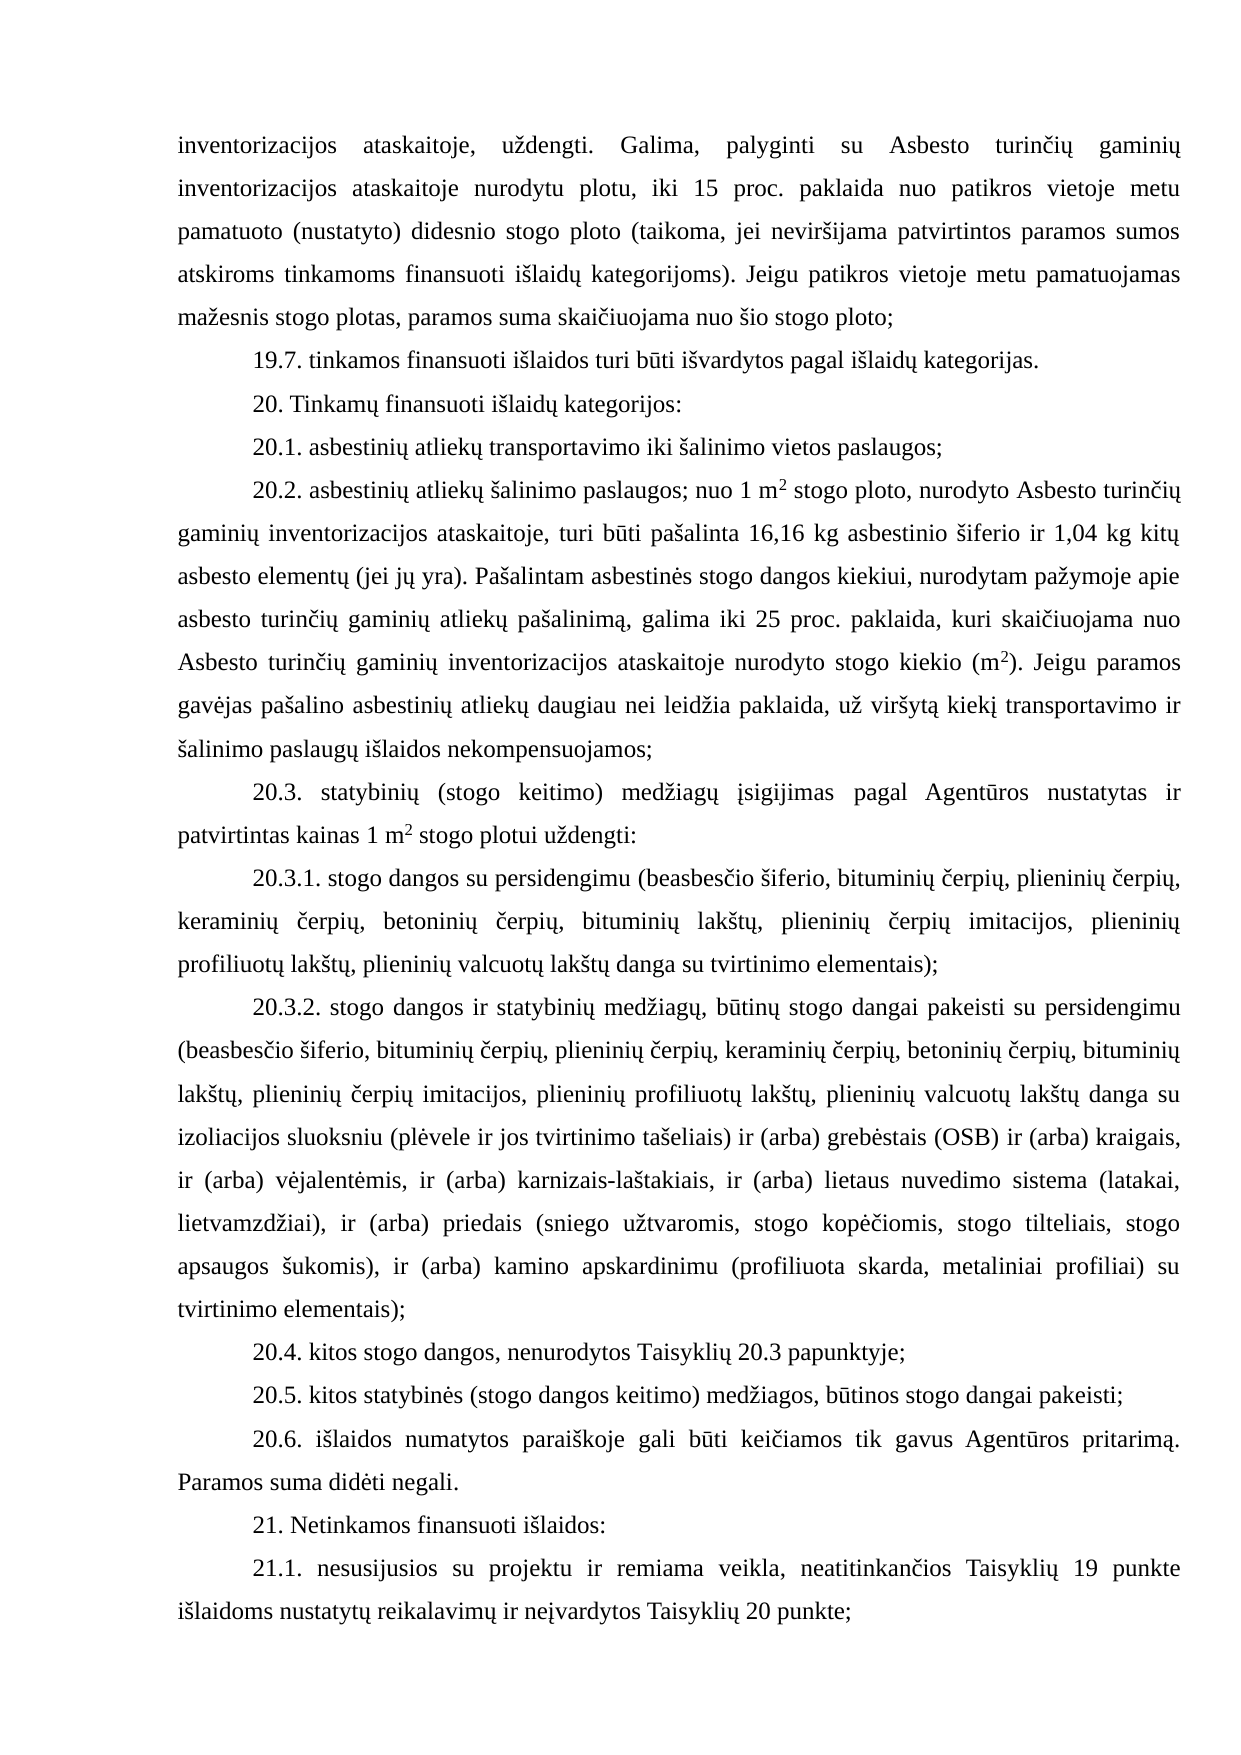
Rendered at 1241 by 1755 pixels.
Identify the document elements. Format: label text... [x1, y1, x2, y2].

text 20.1. asbestinių atliekų transportavimo iki šalinimo vietos paslaugos; [177, 432, 1181, 461]
text 21. Netinkamos finansuoti išlaidos: [177, 1510, 1181, 1539]
text inventorizacijos ataskaitoje, uždengti. Galima, palyginti su Asbesto turinčių gaminių inventorizacijos ataskaitoje nurodytu plotu, iki 15 proc. paklaida nuo patikros vietoje metu pamatuoto (nustatyto) didesnio stogo ploto (taikoma, jei neviršijama patvirtintos paramos sumos atskiroms tinkamoms finansuoti išlaidų kategorijoms). Jeigu patikros vietoje metu pamatuojamas mažesnis stogo plotas, paramos suma skaičiuojama nuo šio stogo ploto; [177, 130, 1181, 331]
text 20.6. išlaidos numatytos paraiškoje gali būti keičiamos tik gavus Agentūros pritarimą. Paramos suma didėti negali. [177, 1424, 1181, 1496]
text 20.3.2. stogo dangos ir statybinių medžiagų, būtinų stogo dangai pakeisti su persidengimu (beasbesčio šiferio, bituminių čerpių, plieninių čerpių, keraminių čerpių, betoninių čerpių, bituminių lakštų, plieninių čerpių imitacijos, plieninių profiliuotų lakštų, plieninių valcuotų lakštų danga su izoliacijos sluoksniu (plėvele ir jos tvirtinimo tašeliais) ir (arba) grebėstais (OSB) ir (arba) kraigais, ir (arba) vėjalentėmis, ir (arba) karnizais-laštakiais, ir (arba) lietaus nuvedimo sistema (latakai, lietvamzdžiai), ir (arba) priedais (sniego užtvaromis, stogo kopėčiomis, stogo tilteliais, stogo apsaugos šukomis), ir (arba) kamino apskardinimu (profiliuota skarda, metaliniai profiliai) su tvirtinimo elementais); [177, 992, 1181, 1323]
text 20.3.1. stogo dangos su persidengimu (beasbesčio šiferio, bituminių čerpių, plieninių čerpių, keraminių čerpių, betoninių čerpių, bituminių lakštų, plieninių čerpių imitacijos, plieninių profiliuotų lakštų, plieninių valcuotų lakštų danga su tvirtinimo elementais); [177, 863, 1181, 978]
text 20.3. statybinių (stogo keitimo) medžiagų įsigijimas pagal Agentūros nustatytas ir patvirtintas kainas 1 m2 stogo plotui uždengti: [177, 777, 1181, 849]
text 20. Tinkamų finansuoti išlaidų kategorijos: [177, 389, 1181, 417]
text 19.7. tinkamos finansuoti išlaidos turi būti išvardytos pagal išlaidų kategorijas. [177, 346, 1181, 374]
text 20.5. kitos statybinės (stogo dangos keitimo) medžiagos, būtinos stogo dangai pakeisti; [177, 1381, 1181, 1409]
text 20.4. kitos stogo dangos, nenurodytos Taisyklių 20.3 papunktyje; [177, 1337, 1181, 1366]
text 21.1. nesusijusios su projektu ir remiama veikla, neatitinkančios Taisyklių 19 punkte išlaidoms nustatytų reikalavimų ir neįvardytos Taisyklių 20 punkte; [177, 1553, 1181, 1625]
text 20.2. asbestinių atliekų šalinimo paslaugos; nuo 1 m2 stogo ploto, nurodyto Asbesto turinčių gaminių inventorizacijos ataskaitoje, turi būti pašalinta 16,16 kg asbestinio šiferio ir 1,04 kg kitų asbesto elementų (jei jų yra). Pašalintam asbestinės stogo dangos kiekiui, nurodytam pažymoje apie asbesto turinčių gaminių atliekų pašalinimą, galima iki 25 proc. paklaida, kuri skaičiuojama nuo Asbesto turinčių gaminių inventorizacijos ataskaitoje nurodyto stogo kiekio (m2). Jeigu paramos gavėjas pašalino asbestinių atliekų daugiau nei leidžia paklaida, už viršytą kiekį transportavimo ir šalinimo paslaugų išlaidos nekompensuojamos; [177, 475, 1181, 762]
